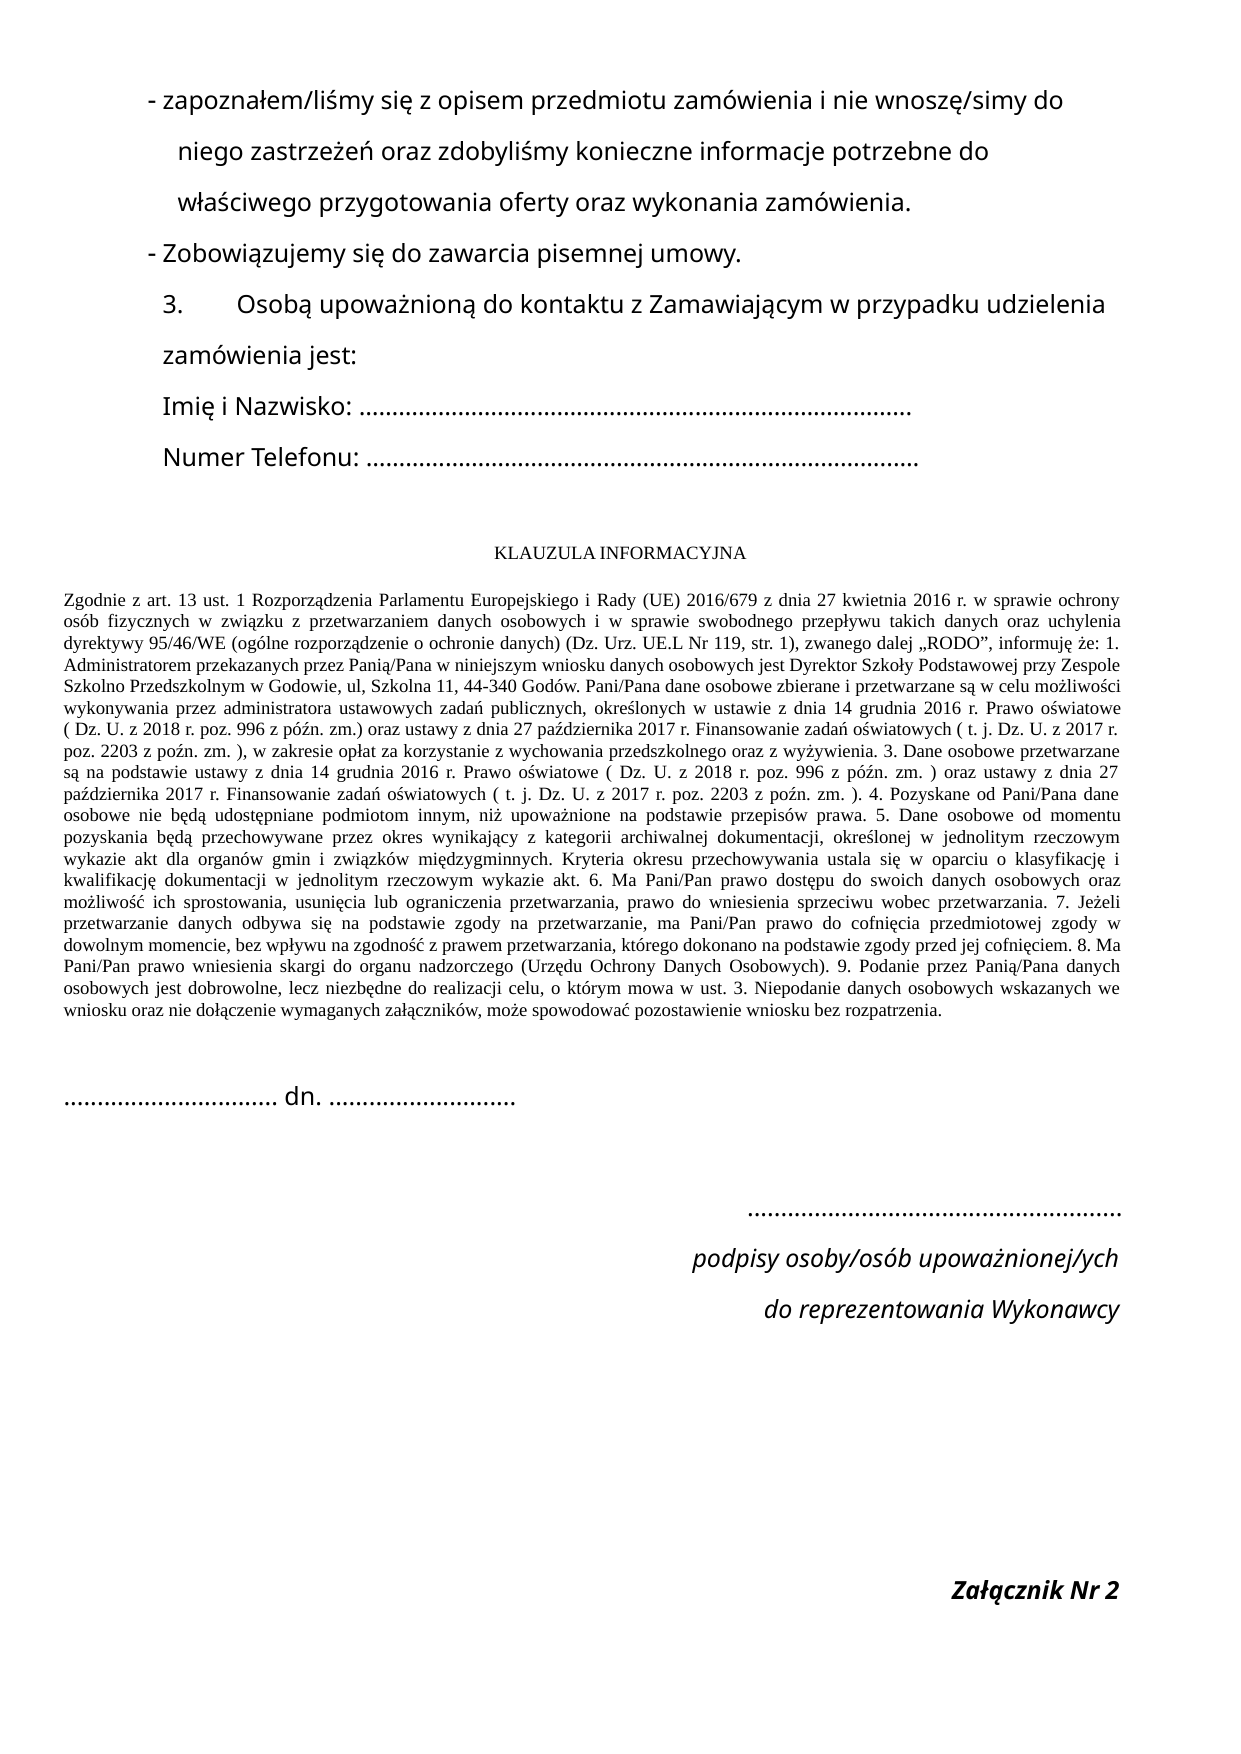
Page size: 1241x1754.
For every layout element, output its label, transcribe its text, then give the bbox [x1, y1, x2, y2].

text  zapoznałem/liśmy się z opisem przedmiotu zamówienia i nie wnoszę/simy do niego zastrzeżeń oraz zdobyliśmy konieczne informacje potrzebne do właściwego przygotowania oferty oraz wykonania zamówienia. [148, 83, 1122, 219]
text Zgodnie z art. 13 ust. 1 Rozporządzenia Parlamentu Europejskiego i Rady (UE) 2016/679 z dnia 27 kwietnia 2016 r. w sprawie ochrony osób fizycznych w związku z przetwarzaniem danych osobowych i w sprawie swobodnego przepływu takich danych oraz uchylenia dyrektywy 95/46/WE (ogólne rozporządzenie o ochronie danych) (Dz. Urz. UE.L Nr 119, str. 1), zwanego dalej „RODO”, informuję że: 1. Administratorem przekazanych przez Panią/Pana w niniejszym wniosku danych osobowych jest Dyrektor Szkoły Podstawowej przy Zespole Szkolno Przedszkolnym w Godowie, ul, Szkolna 11, 44-340 Godów. Pani/Pana dane osobowe zbierane i przetwarzane są w celu możliwości wykonywania przez administratora ustawowych zadań publicznych, określonych w ustawie z dnia 14 grudnia 2016 r. Prawo oświatowe ( Dz. U. z 2018 r. poz. 996 z późn. zm.) oraz ustawy z dnia 27 października 2017 r. Finansowanie zadań oświatowych ( t. j. Dz. U. z 2017 r. poz. 2203 z poźn. zm. ), w zakresie opłat za korzystanie z wychowania przedszkolnego oraz z wyżywienia. 3. Dane osobowe przetwarzane są na podstawie ustawy z dnia 14 grudnia 2016 r. Prawo oświatowe ( Dz. U. z 2018 r. poz. 996 z późn. zm. ) oraz ustawy z dnia 27 października 2017 r. Finansowanie zadań oświatowych ( t. j. Dz. U. z 2017 r. poz. 2203 z poźn. zm. ). 4. Pozyskane od Pani/Pana dane osobowe nie będą udostępniane podmiotom innym, niż upoważnione na podstawie przepisów prawa. 5. Dane osobowe od momentu pozyskania będą przechowywane przez okres wynikający z kategorii archiwalnej dokumentacji, określonej w jednolitym rzeczowym wykazie akt dla organów gmin i związków międzygminnych. Kryteria okresu przechowywania ustala się w oparciu o klasyfikację i kwalifikację dokumentacji w jednolitym rzeczowym wykazie akt. 6. Ma Pani/Pan prawo dostępu do swoich danych osobowych oraz możliwość ich sprostowania, usunięcia lub ograniczenia przetwarzania, prawo do wniesienia sprzeciwu wobec przetwarzania. 7. Jeżeli przetwarzanie danych odbywa się na podstawie zgody na przetwarzanie, ma Pani/Pan prawo do cofnięcia przedmiotowej zgody w dowolnym momencie, bez wpływu na zgodność z prawem przetwarzania, którego dokonano na podstawie zgody przed jej cofnięciem. 8. Ma Pani/Pan prawo wniesienia skargi do organu nadzorczego (Urzędu Ochrony Danych Osobowych). 9. Podanie przez Panią/Pana danych osobowych jest dobrowolne, lecz niezbędne do realizacji celu, o którym mowa w ust. 3. Niepodanie danych osobowych wskazanych we wniosku oraz nie dołączenie wymaganych załączników, może spowodować pozostawienie wniosku bez rozpatrzenia. [63, 589, 1122, 1020]
list Osobą upoważnioną do kontaktu z Zamawiającym w przypadku udzielenia zamówienia jest: Imię i Nazwisko: ………………………………………………………………………... Numer Telefonu: ……………………………………………………………………...… [162, 287, 1122, 474]
text Załącznik Nr 2 [118, 1572, 1122, 1606]
text KLAUZULA INFORMACYJNA [118, 542, 1122, 564]
text ........................................................ podpisy osoby/osób upoważnionej/ych do reprezentowania Wykonawcy [118, 1138, 1122, 1325]
text  Zobowiązujemy się do zawarcia pisemnej umowy. [148, 236, 1122, 270]
text ................................ dn. ............................ [63, 1045, 1122, 1113]
